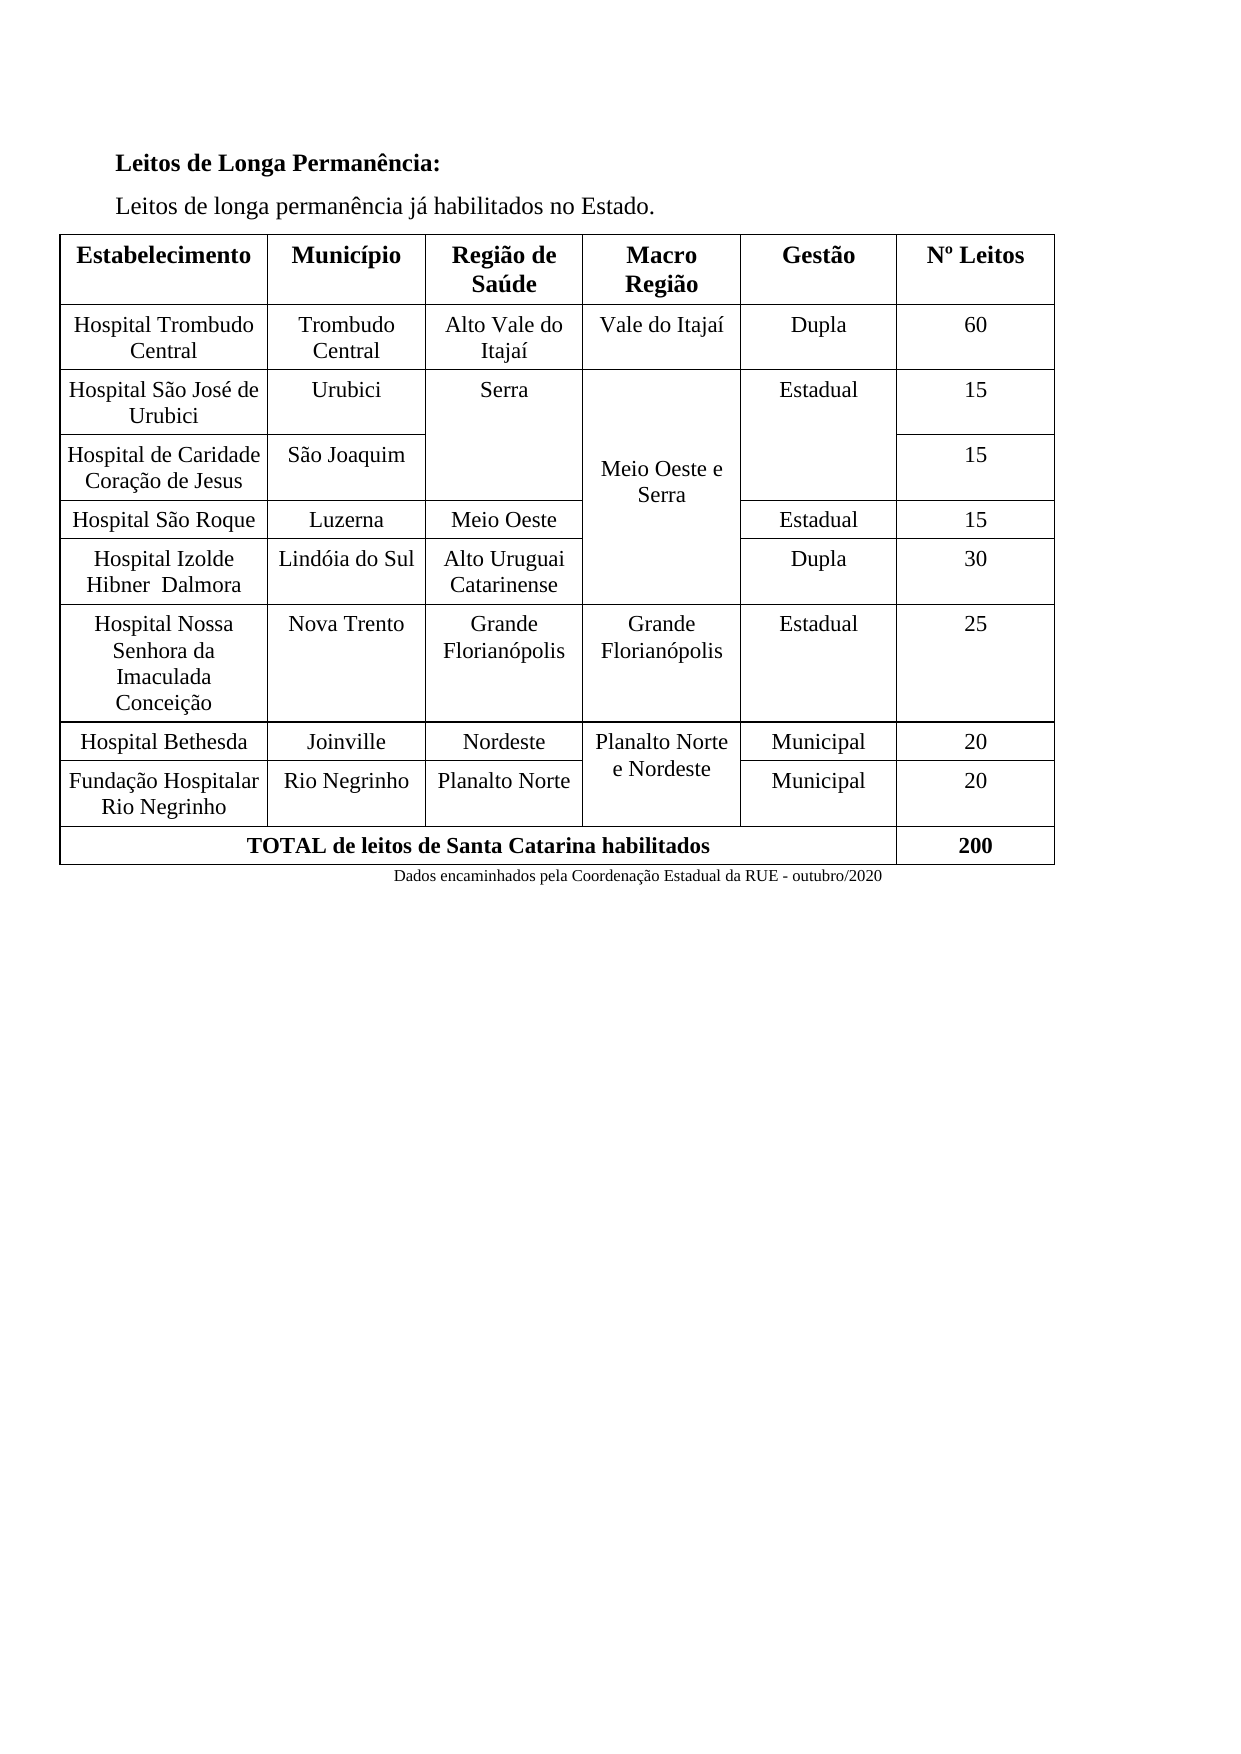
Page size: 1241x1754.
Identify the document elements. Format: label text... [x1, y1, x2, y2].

table_cell Grande Florianópolis [426, 605, 582, 721]
text Dados encaminhados pela Coordenação Estadual da RUE - outubro/2020 [115, 865, 1161, 884]
table_cell Trombudo Central [268, 305, 425, 369]
table_cell Estadual [741, 605, 896, 721]
table_cell Luzerna [268, 501, 425, 538]
table_cell Meio Oeste [426, 501, 582, 538]
table_cell Urubici [268, 370, 425, 434]
table_cell Nova Trento [268, 605, 425, 721]
table_cell Grande Florianópolis [583, 605, 740, 721]
table_cell Alto Uruguai Catarinense [426, 539, 582, 603]
table_cell São Joaquim [268, 435, 425, 499]
table_cell Lindóia do Sul [268, 539, 425, 603]
table_cell Serra [426, 370, 582, 499]
table_cell 60 [897, 305, 1054, 369]
table_cell 20 [897, 761, 1054, 826]
table_cell 20 [897, 723, 1054, 760]
table_header Nº Leitos [897, 235, 1054, 304]
table_cell Planalto Norte [426, 761, 582, 826]
table_cell Hospital São Roque [61, 501, 267, 538]
table_header Região de Saúde [426, 235, 582, 304]
table_cell Fundação Hospitalar Rio Negrinho [61, 761, 267, 826]
table_cell Estadual [741, 501, 896, 538]
table_cell Joinville [268, 723, 425, 760]
table_cell Meio Oeste e Serra [583, 370, 740, 603]
table_cell 200 [897, 827, 1054, 864]
table_cell Municipal [741, 761, 896, 826]
table_cell 15 [897, 501, 1054, 538]
table_cell Hospital Nossa Senhora da Imaculada Conceição [61, 605, 267, 721]
table_cell Planalto Norte e Nordeste [583, 723, 740, 826]
table_cell Alto Vale do Itajaí [426, 305, 582, 369]
table_cell Dupla [741, 305, 896, 369]
table_cell Hospital de Caridade Coração de Jesus [61, 435, 267, 499]
table_cell TOTAL de leitos de Santa Catarina habilitados [61, 827, 896, 864]
table_cell 15 [897, 435, 1054, 499]
text Leitos de Longa Permanência: [115, 148, 1161, 176]
table_cell Municipal [741, 723, 896, 760]
table_cell 30 [897, 539, 1054, 603]
table_cell Hospital Bethesda [61, 723, 267, 760]
table_header Macro Região [583, 235, 740, 304]
table_cell Rio Negrinho [268, 761, 425, 826]
table_cell Hospital São José de Urubici [61, 370, 267, 434]
table_header Município [268, 235, 425, 304]
table_cell Vale do Itajaí [583, 305, 740, 369]
text Leitos de longa permanência já habilitados no Estado. [115, 191, 1161, 219]
table_header Gestão [741, 235, 896, 304]
table_header Estabelecimento [61, 235, 267, 304]
table_cell Hospital Izolde Hibner Dalmora [61, 539, 267, 603]
table_cell Nordeste [426, 723, 582, 760]
table_cell Hospital Trombudo Central [61, 305, 267, 369]
table_cell 15 [897, 370, 1054, 434]
table_cell Dupla [741, 539, 896, 603]
table_cell 25 [897, 605, 1054, 721]
table_cell Estadual [741, 370, 896, 499]
